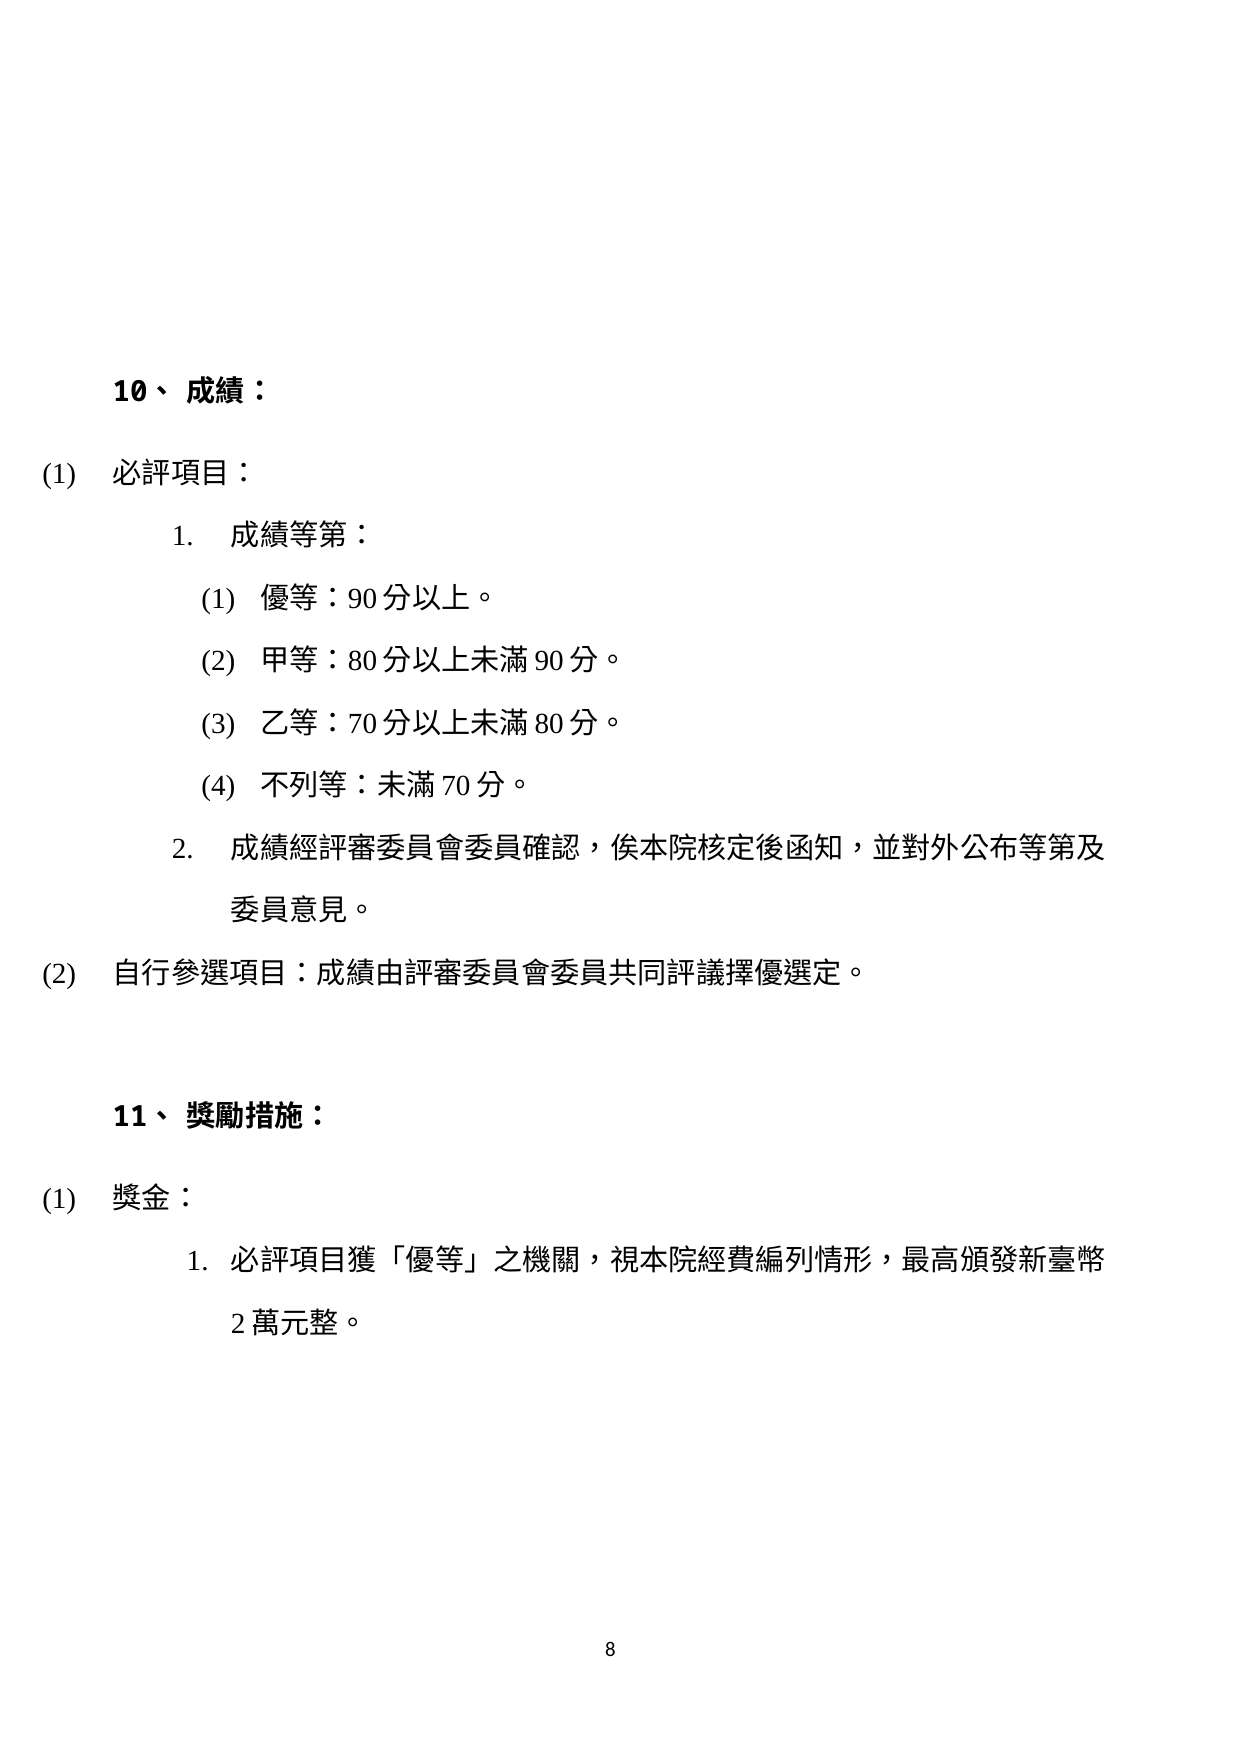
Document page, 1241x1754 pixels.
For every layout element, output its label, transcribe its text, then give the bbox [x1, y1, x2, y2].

list 自行參選項目：成績由評審委員會委員共同評議擇優選定。 [42, 929, 1107, 991]
list 乙等：70分以上未滿80分。 [201, 679, 1107, 741]
list 必評項目： [42, 429, 1107, 491]
list 獎勵措施： [112, 1072, 1107, 1135]
list 成績等第： [172, 491, 1107, 554]
list 成績： [112, 347, 1107, 410]
list 不列等：未滿70分。 [201, 741, 1107, 804]
list 甲等：80分以上未滿90分。 [201, 616, 1107, 679]
list 獎金： [42, 1154, 1107, 1216]
list 成績經評審委員會委員確認，俟本院核定後函知，並對外公布等第及委員意見。 [172, 804, 1107, 929]
list 必評項目獲「優等」之機關，視本院經費編列情形，最高頒發新臺幣2萬元整。 [186, 1216, 1107, 1341]
list 優等：90分以上。 [201, 554, 1107, 616]
